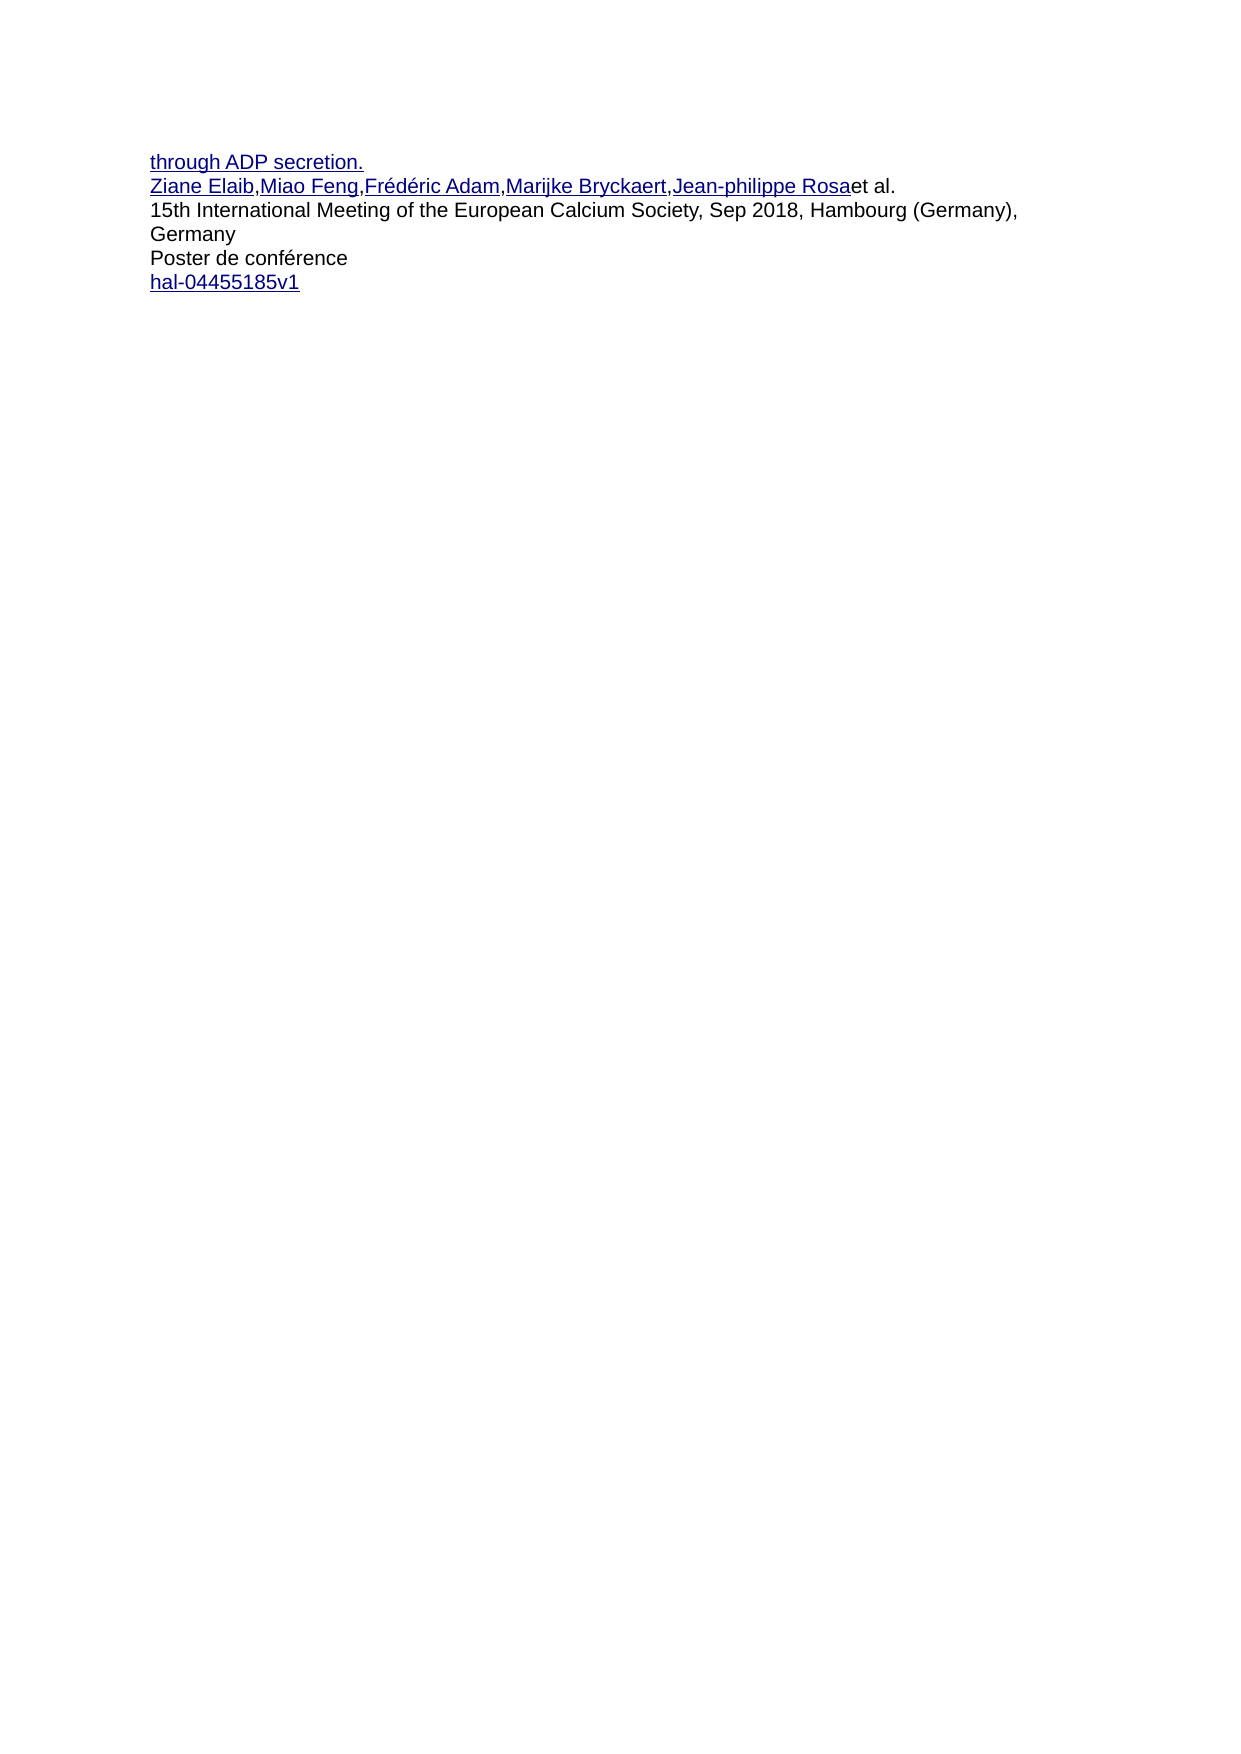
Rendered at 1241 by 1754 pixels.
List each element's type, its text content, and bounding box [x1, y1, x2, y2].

table_cell Specific mobilization of SERCA3-dependent Ca2+ stores by NAADP regulates platelet activity through ADP secretion. Ziane Elaib,Miao Feng,Frédéric Adam,Marijke Bryckaert,Jean‐philippe Rosaet al. 15th International Meeting of the European Calcium Society, Sep 2018, Hambourg (Germany), Germany Poster de conférence hal-04455185v1 [150, 150, 1090, 294]
